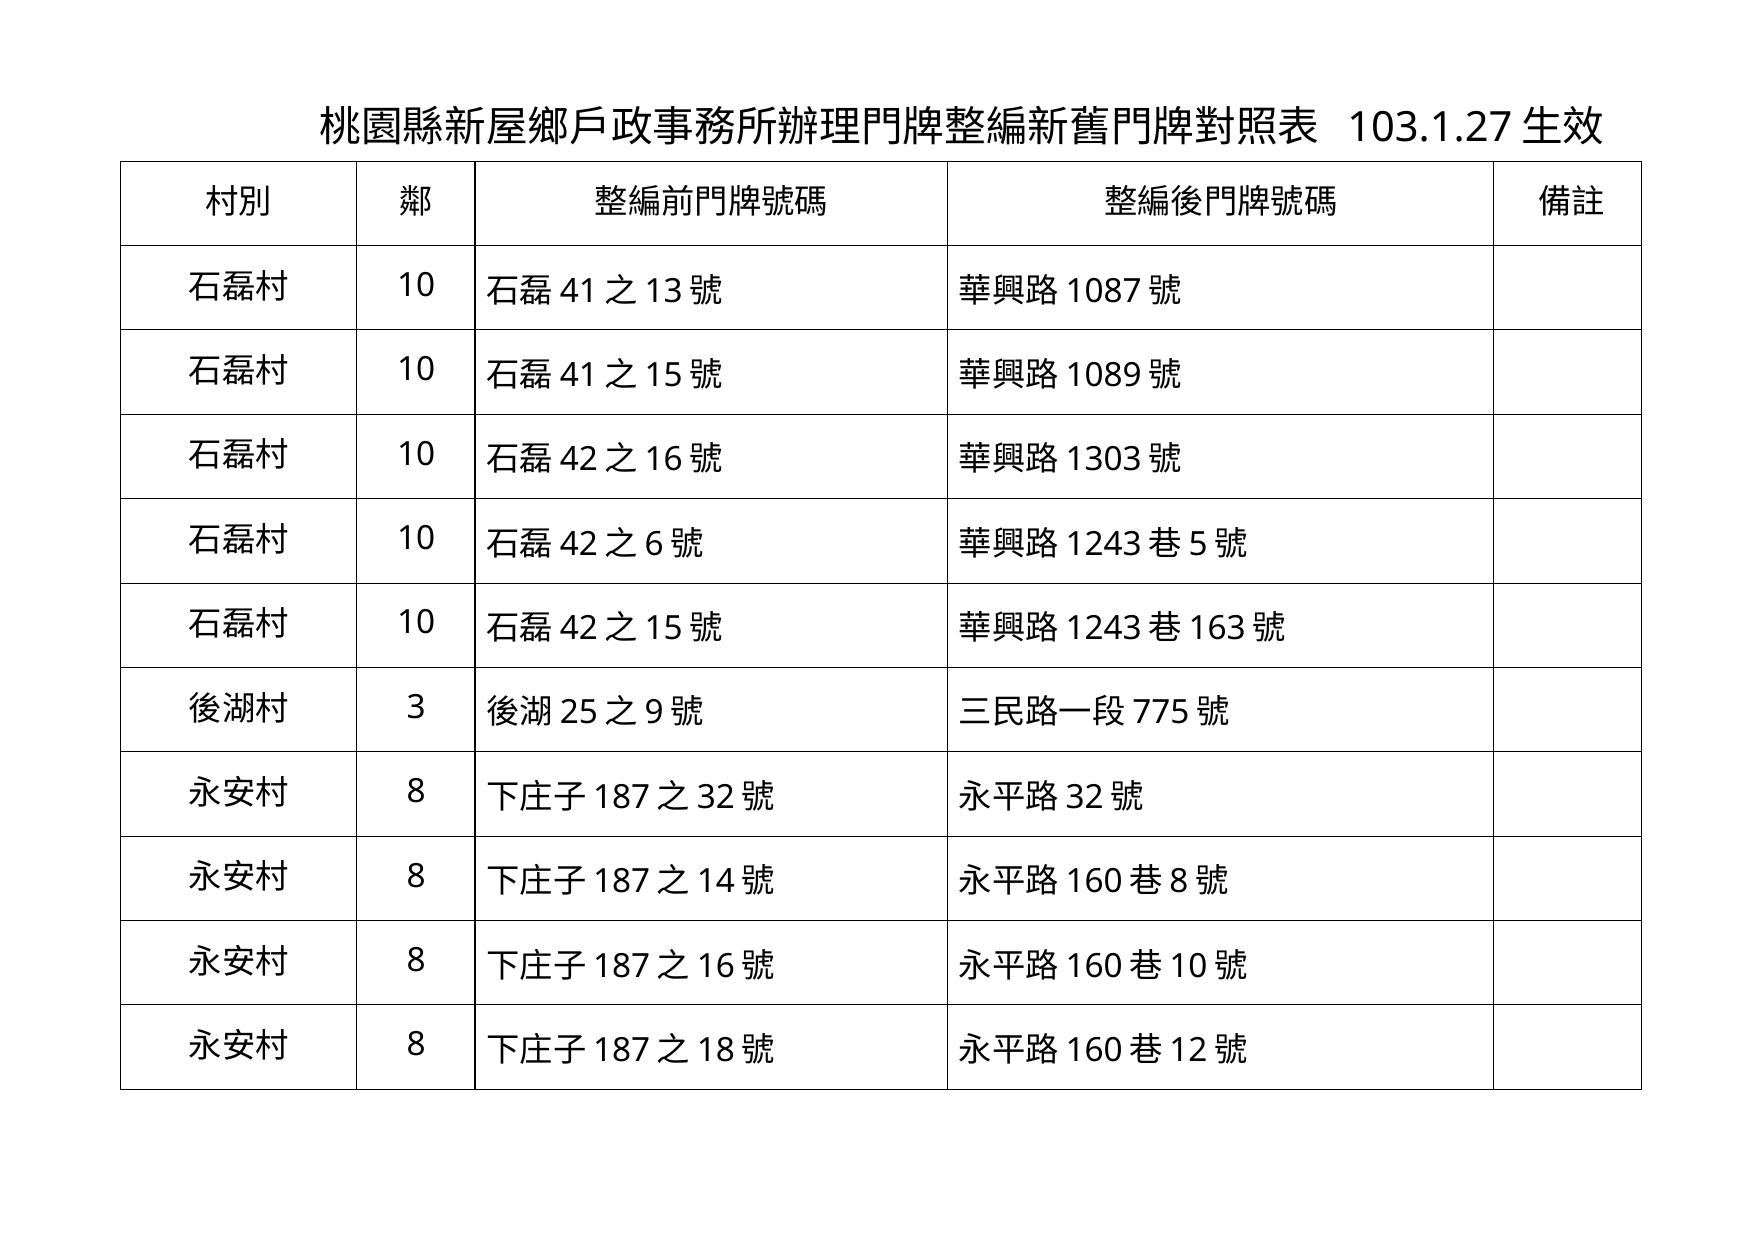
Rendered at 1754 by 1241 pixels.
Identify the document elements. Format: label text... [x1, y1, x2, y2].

table_cell 石磊村 [121, 499, 356, 582]
table_cell 華興路1243巷163號 [948, 584, 1493, 667]
table_cell 永安村 [121, 837, 356, 920]
table_header 整編後門牌號碼 [948, 162, 1493, 245]
table_header 村別 [121, 162, 356, 245]
table_cell 10 [357, 499, 474, 582]
table_cell 後湖村 [121, 668, 356, 751]
table_cell [1494, 837, 1641, 920]
table_cell 石磊41之15號 [476, 330, 947, 414]
table_cell 永平路160巷10號 [948, 921, 1493, 1004]
table_cell 10 [357, 584, 474, 667]
table_cell 10 [357, 330, 474, 414]
text 桃園縣新屋鄉戶政事務所辦理門牌整編新舊門牌對照表 103.1.27生效 [150, 86, 1604, 161]
table_cell 永安村 [121, 1005, 356, 1089]
table_cell 華興路1243巷5號 [948, 499, 1493, 582]
table_cell 石磊42之16號 [476, 415, 947, 498]
table_cell 8 [357, 837, 474, 920]
table_cell [1494, 752, 1641, 836]
table_cell [1494, 1005, 1641, 1089]
table_cell [1494, 499, 1641, 582]
table_cell 華興路1303號 [948, 415, 1493, 498]
table_cell [1494, 415, 1641, 498]
table_cell 下庄子187之18號 [476, 1005, 947, 1089]
table_cell 華興路1089號 [948, 330, 1493, 414]
table_cell 8 [357, 921, 474, 1004]
table_cell 後湖25之9號 [476, 668, 947, 751]
table_cell 10 [357, 246, 474, 329]
table_cell 石磊村 [121, 415, 356, 498]
table_cell 石磊42之6號 [476, 499, 947, 582]
table_cell 下庄子187之32號 [476, 752, 947, 836]
table_cell 石磊41之13號 [476, 246, 947, 329]
table_cell 永安村 [121, 752, 356, 836]
table_cell 永平路160巷8號 [948, 837, 1493, 920]
table_cell 石磊村 [121, 330, 356, 414]
table_cell 8 [357, 1005, 474, 1089]
table_cell [1494, 246, 1641, 329]
table_cell [1494, 330, 1641, 414]
table_cell [1494, 584, 1641, 667]
table_header 鄰 [357, 162, 474, 245]
table_cell 永安村 [121, 921, 356, 1004]
table_cell 8 [357, 752, 474, 836]
table_cell 華興路1087號 [948, 246, 1493, 329]
table_cell [1494, 668, 1641, 751]
table_header 整編前門牌號碼 [476, 162, 947, 245]
table_cell 永平路32號 [948, 752, 1493, 836]
table_cell 三民路一段775號 [948, 668, 1493, 751]
table_cell 10 [357, 415, 474, 498]
table_cell 石磊村 [121, 246, 356, 329]
table_header 備註 [1494, 162, 1641, 245]
table_cell 石磊42之15號 [476, 584, 947, 667]
table_cell [1494, 921, 1641, 1004]
table_cell 3 [357, 668, 474, 751]
table_cell 石磊村 [121, 584, 356, 667]
table_cell 下庄子187之14號 [476, 837, 947, 920]
table_cell 永平路160巷12號 [948, 1005, 1493, 1089]
table_cell 下庄子187之16號 [476, 921, 947, 1004]
